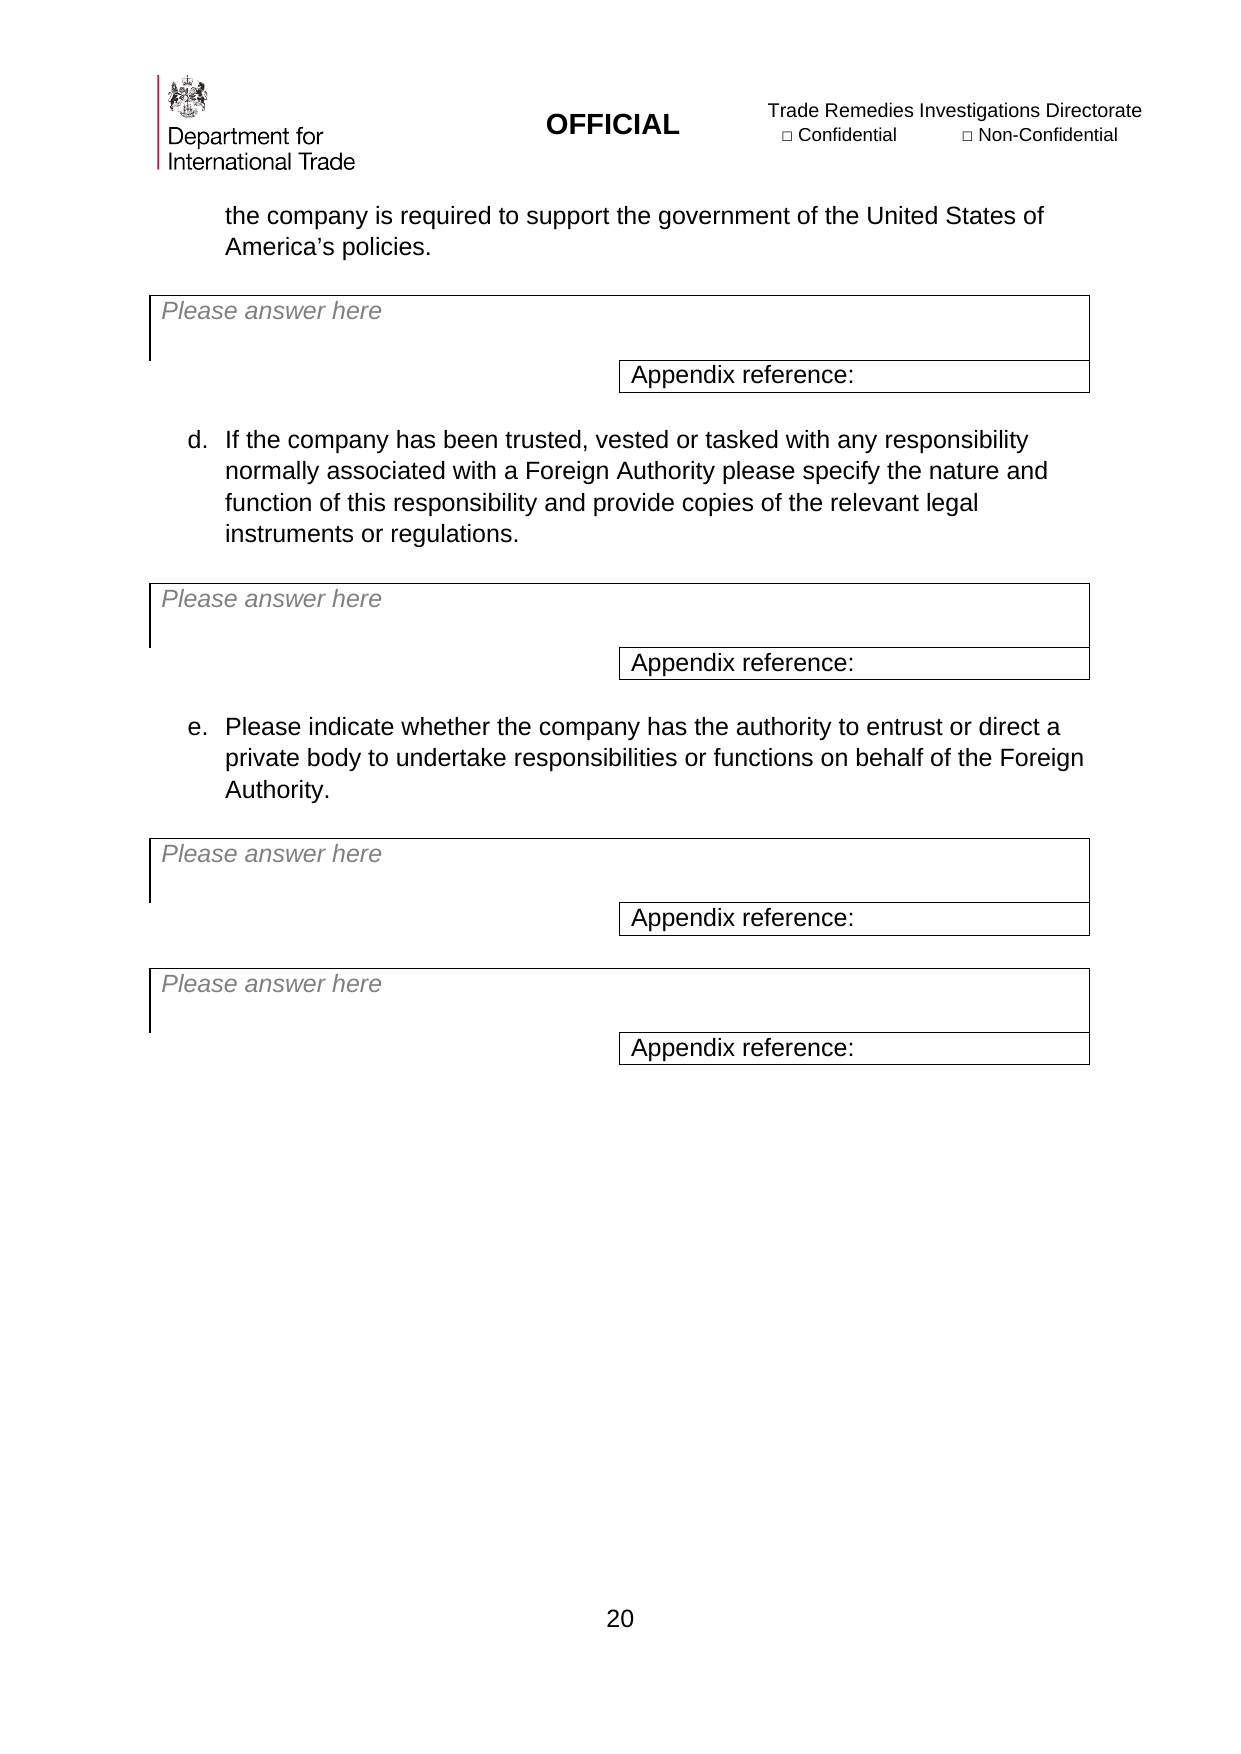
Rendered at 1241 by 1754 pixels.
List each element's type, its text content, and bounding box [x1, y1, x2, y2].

table_cell [150, 361, 619, 392]
table_cell Appendix reference: [620, 648, 1089, 679]
list Please indicate whether the company has the authority to entrust or direct a private body to undertake responsibilities or functions on behalf of the Foreign Authority. [187, 712, 1090, 804]
list If the company has been trusted, vested or tasked with any responsibility normally associated with a Foreign Authority please specify the nature and function of this responsibility and provide copies of the relevant legal instruments or regulations. [187, 425, 1090, 548]
table_cell [150, 1033, 619, 1064]
table_cell [150, 903, 619, 935]
table_header Please answer here [151, 584, 1089, 647]
table_cell Appendix reference: [620, 361, 1089, 392]
table_header Please answer here [151, 969, 1089, 1032]
table_cell [150, 648, 619, 679]
table_header Please answer here [151, 296, 1089, 359]
table_header Please answer here [151, 839, 1089, 902]
list the company is required to support the government of the United States of America’s policies. [187, 201, 1090, 261]
table_cell Appendix reference: [620, 1033, 1089, 1064]
table_cell Appendix reference: [620, 903, 1089, 935]
